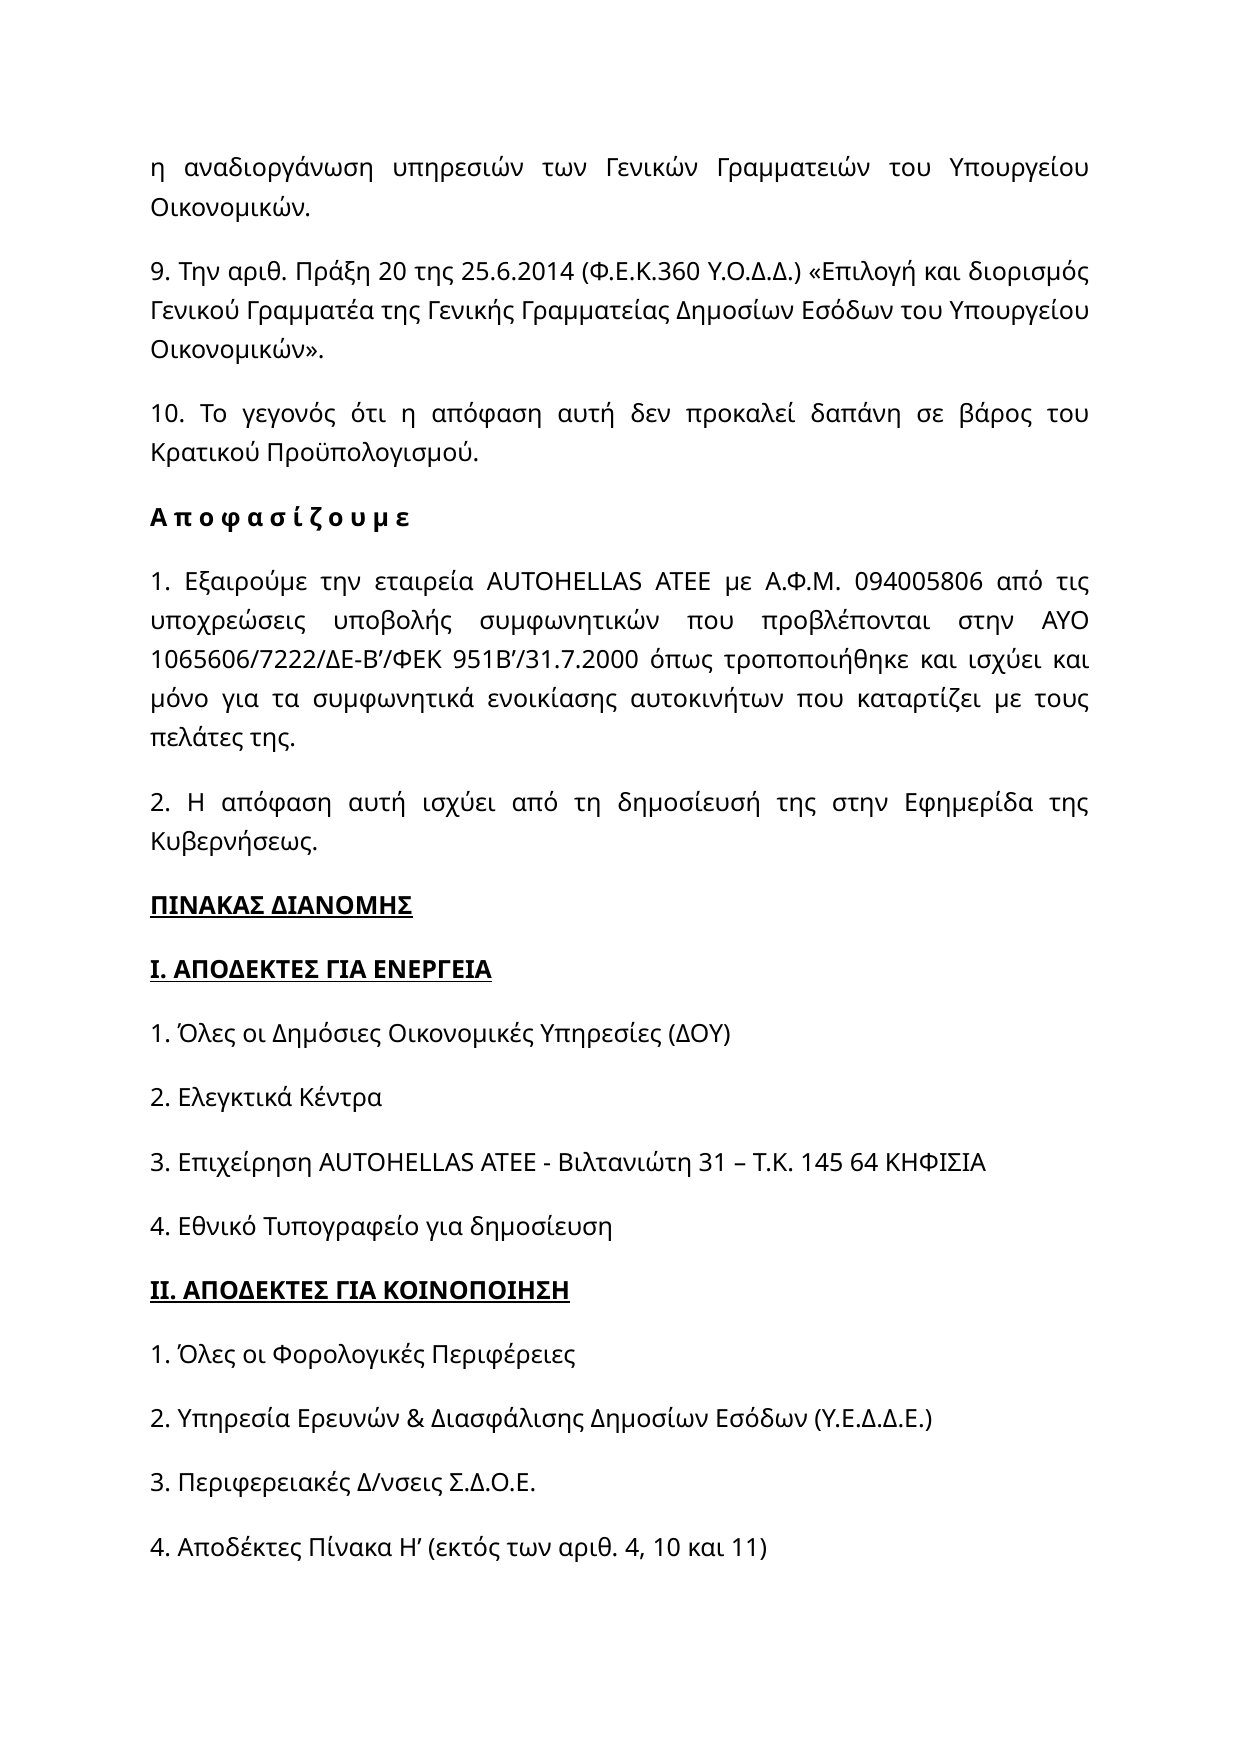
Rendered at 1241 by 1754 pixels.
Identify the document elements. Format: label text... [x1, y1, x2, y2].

text Ι. ΑΠΟΔΕΚΤΕΣ ΓΙΑ ΕΝΕΡΓΕΙΑ [150, 952, 1090, 986]
text 4. Αποδέκτες Πίνακα Η’ (εκτός των αριθ. 4, 10 και 11) [150, 1529, 1090, 1563]
text 2. Ελεγκτικά Κέντρα [150, 1080, 1090, 1114]
text 9. Την αριθ. Πράξη 20 της 25.6.2014 (Φ.Ε.Κ.360 Υ.Ο.Δ.Δ.) «Επιλογή και διορισμός Γενικού Γραμματέα της Γενικής Γραμματείας Δημοσίων Εσόδων του Υπουργείου Οικονομικών». [150, 253, 1090, 366]
text 3. Επιχείρηση AUTOHELLAS ΑΤΕΕ - Βιλτανιώτη 31 – Τ.Κ. 145 64 ΚΗΦΙΣΙΑ [150, 1144, 1090, 1178]
text ΙΙ. ΑΠΟΔΕΚΤΕΣ ΓΙΑ ΚΟΙΝΟΠΟΙΗΣΗ [150, 1272, 1090, 1307]
text 2. Υπηρεσία Ερευνών & Διασφάλισης Δημοσίων Εσόδων (Υ.Ε.Δ.Δ.Ε.) [150, 1401, 1090, 1435]
text 10. Το γεγονός ότι η απόφαση αυτή δεν προκαλεί δαπάνη σε βάρος του Κρατικού Προϋπολογισμού. [150, 396, 1090, 469]
text 3. Περιφερειακές Δ/νσεις Σ.Δ.Ο.Ε. [150, 1465, 1090, 1499]
text 1. Όλες οι Δημόσιες Οικονομικές Υπηρεσίες (ΔΟΥ) [150, 1016, 1090, 1050]
text 1. Εξαιρούμε την εταιρεία AUTOHELLAS ΑΤΕΕ με Α.Φ.Μ. 094005806 από τις υποχρεώσεις υποβολής συμφωνητικών που προβλέπονται στην ΑΥΟ 1065606/7222/ΔΕ-Β’/ΦΕΚ 951Β’/31.7.2000 όπως τροποποιήθηκε και ισχύει και μόνο για τα συμφωνητικά ενοικίασης αυτοκινήτων που καταρτίζει με τους πελάτες της. [150, 563, 1090, 754]
text 4. Εθνικό Τυπογραφείο για δημοσίευση [150, 1208, 1090, 1242]
text ΠΙΝΑΚΑΣ ΔΙΑΝΟΜΗΣ [150, 887, 1090, 922]
text 1. Όλες οι Φορολογικές Περιφέρειες [150, 1337, 1090, 1371]
text 2. Η απόφαση αυτή ισχύει από τη δημοσίευσή της στην Εφημερίδα της Κυβερνήσεως. [150, 784, 1090, 857]
text Α π ο φ α σ ί ζ ο υ μ ε [150, 499, 1090, 533]
text η αναδιοργάνωση υπηρεσιών των Γενικών Γραμματειών του Υπουργείου Οικονομικών. [150, 150, 1090, 223]
